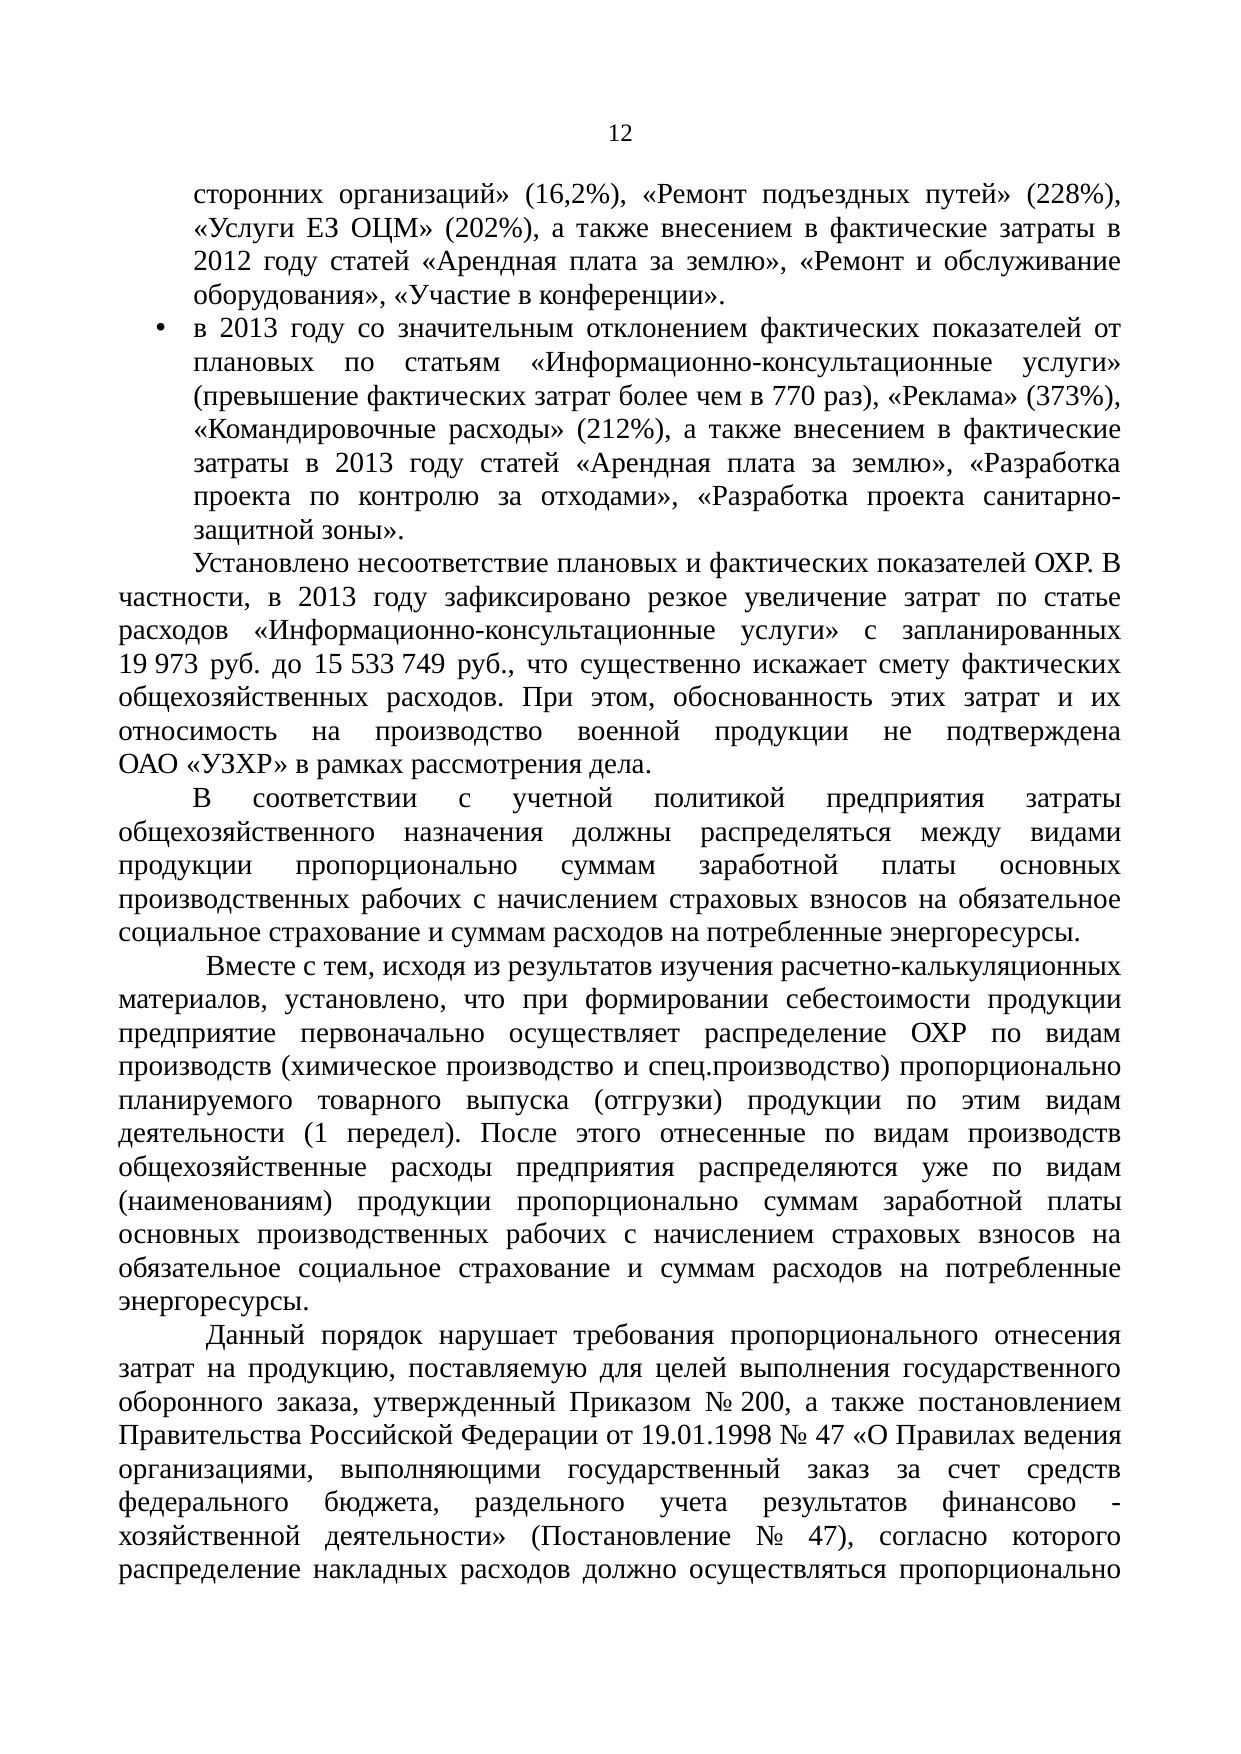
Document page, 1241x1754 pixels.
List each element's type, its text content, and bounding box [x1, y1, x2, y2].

text Данный порядок нарушает требования пропорционального отнесения затрат на продукцию, поставляемую для целей выполнения государственного оборонного заказа, утвержденный Приказом № 200, а также постановлением Правительства Российской Федерации от 19.01.1998 № 47 «О Правилах ведения организациями, выполняющими государственный заказ за счет средств федерального бюджета, раздельного учета результатов финансово - хозяйственной деятельности» (Постановление № 47), согласно которого распределение накладных расходов должно осуществляться пропорционально [118, 1317, 1122, 1585]
text В соответствии с учетной политикой предприятия затраты общехозяйственного назначения должны распределяться между видами продукции пропорционально суммам заработной платы основных производственных рабочих с начислением страховых взносов на обязательное социальное страхование и суммам расходов на потребленные энергоресурсы. [118, 780, 1122, 948]
list в 2013 году со значительным отклонением фактических показателей от плановых по статьям «Информационно-консультационные услуги» (превышение фактических затрат более чем в 770 раз), «Реклама» (373%), «Командировочные расходы» (212%), а также внесением в фактические затраты в 2013 году статей «Арендная плата за землю», «Разработка проекта по контролю за отходами», «Разработка проекта санитарно-защитной зоны». [156, 311, 1122, 545]
text Установлено несоответствие плановых и фактических показателей ОХР. В частности, в 2013 году зафиксировано резкое увеличение затрат по статье расходов «Информационно-консультационные услуги» с запланированных 19 973 руб. до 15 533 749 руб., что существенно искажает смету фактических общехозяйственных расходов. При этом, обоснованность этих затрат и их относимость на производство военной продукции не подтверждена ОАО «УЗХР» в рамках рассмотрения дела. [118, 545, 1122, 780]
text Вместе с тем, исходя из результатов изучения расчетно-калькуляционных материалов, установлено, что при формировании себестоимости продукции предприятие первоначально осуществляет распределение ОХР по видам производств (химическое производство и спец.производство) пропорционально планируемого товарного выпуска (отгрузки) продукции по этим видам деятельности (1 передел). После этого отнесенные по видам производств общехозяйственные расходы предприятия распределяются уже по видам (наименованиям) продукции пропорционально суммам заработной платы основных производственных рабочих с начислением страховых взносов на обязательное социальное страхование и суммам расходов на потребленные энергоресурсы. [118, 948, 1122, 1317]
list сторонних организаций» (16,2%), «Ремонт подъездных путей» (228%), «Услуги ЕЗ ОЦМ» (202%), а также внесением в фактические затраты в 2012 году статей «Арендная плата за землю», «Ремонт и обслуживание оборудования», «Участие в конференции». [156, 176, 1122, 311]
